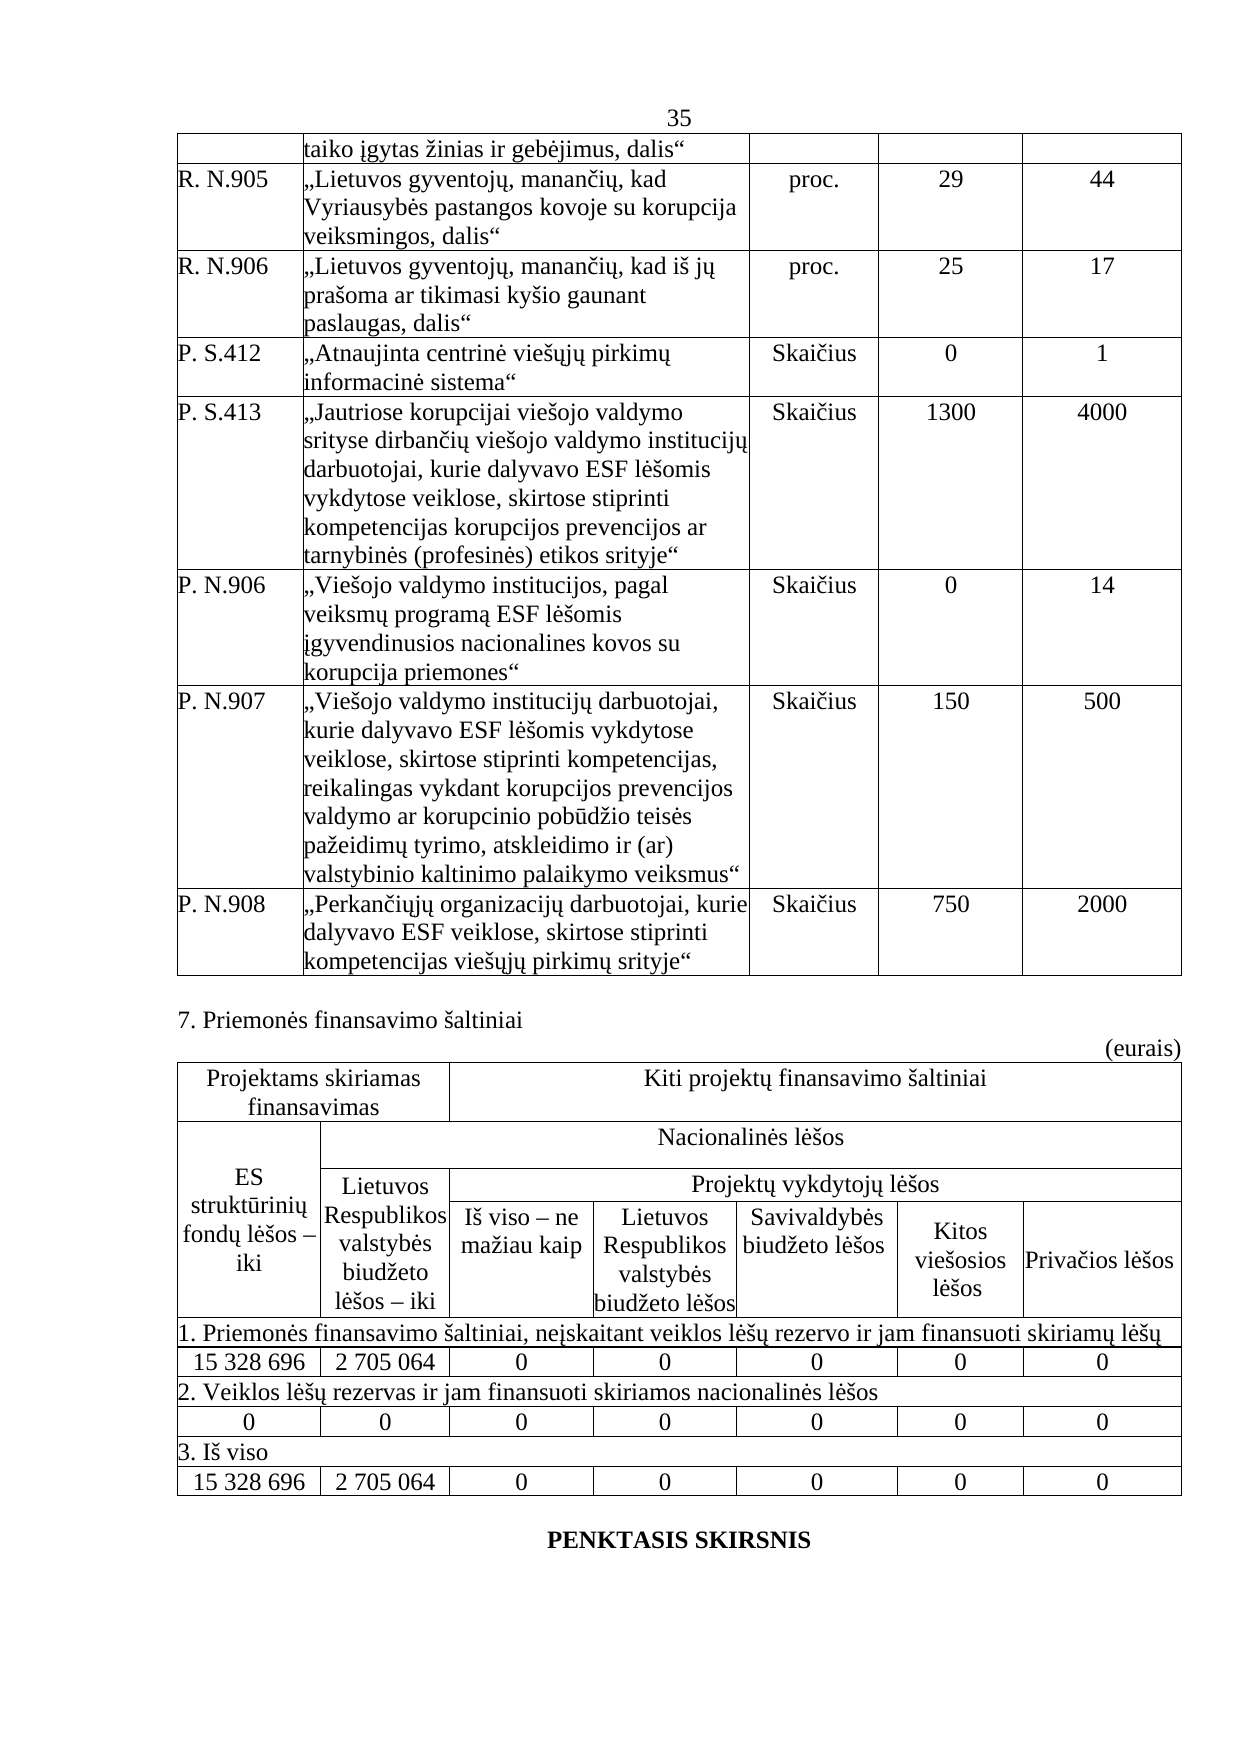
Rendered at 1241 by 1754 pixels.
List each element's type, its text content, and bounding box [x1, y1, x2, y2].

table_cell P. N.906 [178, 570, 303, 685]
table_cell P. N.907 [178, 686, 303, 888]
table_cell 2. Veiklos lėšų rezervas ir jam finansuoti skiriamos nacionalinės lėšos [178, 1377, 1181, 1406]
table_cell R. N.906 [178, 251, 303, 337]
table_cell 0 [898, 1467, 1023, 1495]
table_header Kiti projektų finansavimo šaltiniai [450, 1063, 1181, 1121]
table_cell 0 [321, 1407, 449, 1436]
table_cell Skaičius [750, 889, 878, 975]
table_cell [178, 134, 303, 163]
table_cell 0 [898, 1407, 1023, 1436]
table_cell [879, 134, 1022, 163]
table_cell R. N.905 [178, 164, 303, 250]
table_cell „Perkančiųjų organizacijų darbuotojai, kurie dalyvavo ESF veiklose, skirtose stiprinti kompetencijas viešųjų pirkimų srityje“ [304, 889, 749, 975]
table_cell 1 [1023, 338, 1181, 396]
table_cell Privačios lėšos [1024, 1202, 1181, 1317]
table_cell taiko įgytas žinias ir gebėjimus, dalis“ [304, 134, 749, 163]
table_cell 3. Iš viso [178, 1437, 1181, 1466]
table_cell P. S.412 [178, 338, 303, 396]
table_cell Savivaldybės biudžeto lėšos [737, 1202, 897, 1317]
table_cell Lietuvos Respublikos valstybės biudžeto lėšos [594, 1202, 736, 1317]
table_cell 0 [594, 1467, 736, 1495]
table_cell 0 [737, 1407, 897, 1436]
table_cell 0 [178, 1407, 320, 1436]
text PENKTASIS SKIRSNIS [177, 1525, 1181, 1554]
table_cell 1300 [879, 397, 1022, 569]
table_cell 0 [450, 1407, 593, 1436]
table_cell Skaičius [750, 686, 878, 888]
table_header Projektams skiriamas finansavimas [178, 1063, 449, 1121]
table_cell 29 [879, 164, 1022, 250]
table_cell 150 [879, 686, 1022, 888]
table_cell 15 328 696 [178, 1467, 320, 1495]
table_cell Projektų vykdytojų lėšos [450, 1169, 1181, 1201]
table_cell 14 [1023, 570, 1181, 685]
table_cell P. S.413 [178, 397, 303, 569]
table_cell „Viešojo valdymo institucijų darbuotojai, kurie dalyvavo ESF lėšomis vykdytose veiklose, skirtose stiprinti kompetencijas, reikalingas vykdant korupcijos prevencijos valdymo ar korupcinio pobūdžio teisės pažeidimų tyrimo, atskleidimo ir (ar) valstybinio kaltinimo palaikymo veiksmus“ [304, 686, 749, 888]
table_cell P. N.908 [178, 889, 303, 975]
table_cell 17 [1023, 251, 1181, 337]
table_cell 2000 [1023, 889, 1181, 975]
table_cell „Viešojo valdymo institucijos, pagal veiksmų programą ESF lėšomis įgyvendinusios nacionalines kovos su korupcija priemones“ [304, 570, 749, 685]
table_cell Kitos viešosios lėšos [898, 1202, 1023, 1317]
table_cell 1. Priemonės finansavimo šaltiniai, neįskaitant veiklos lėšų rezervo ir jam finansuoti skiriamų lėšų [178, 1318, 1181, 1346]
table_cell 0 [594, 1407, 736, 1436]
table_cell 4000 [1023, 397, 1181, 569]
table_cell 0 [450, 1467, 593, 1495]
table_cell 2 705 064 [321, 1467, 449, 1495]
table_cell 0 [737, 1467, 897, 1495]
table_cell proc. [750, 251, 878, 337]
table_cell 0 [594, 1348, 736, 1376]
table_cell „Lietuvos gyventojų, manančių, kad Vyriausybės pastangos kovoje su korupcija veiksmingos, dalis“ [304, 164, 749, 250]
table_cell 750 [879, 889, 1022, 975]
table_cell 44 [1023, 164, 1181, 250]
table_cell 0 [879, 338, 1022, 396]
table_cell 25 [879, 251, 1022, 337]
table_cell 2 705 064 [321, 1348, 449, 1376]
table_cell 0 [879, 570, 1022, 685]
table_cell ES struktūrinių fondų lėšos – iki [178, 1122, 320, 1317]
table_cell 0 [1024, 1407, 1181, 1436]
table_cell 15 328 696 [178, 1348, 320, 1376]
table_cell proc. [750, 164, 878, 250]
table_cell [1023, 134, 1181, 163]
table_cell 500 [1023, 686, 1181, 888]
table_cell „Lietuvos gyventojų, manančių, kad iš jų prašoma ar tikimasi kyšio gaunant paslaugas, dalis“ [304, 251, 749, 337]
table_cell „Atnaujinta centrinė viešųjų pirkimų informacinė sistema“ [304, 338, 749, 396]
table_cell 0 [1024, 1348, 1181, 1376]
table_cell Skaičius [750, 338, 878, 396]
table_cell Nacionalinės lėšos [321, 1122, 1181, 1168]
text 7. Priemonės finansavimo šaltiniai [177, 1005, 1181, 1033]
table_cell 0 [737, 1348, 897, 1376]
table_cell Lietuvos Respublikos valstybės biudžeto lėšos – iki [321, 1169, 449, 1317]
table_cell 0 [898, 1348, 1023, 1376]
table_cell 0 [450, 1348, 593, 1376]
table_cell „Jautriose korupcijai viešojo valdymo srityse dirbančių viešojo valdymo institucijų darbuotojai, kurie dalyvavo ESF lėšomis vykdytose veiklose, skirtose stiprinti kompetencijas korupcijos prevencijos ar tarnybinės (profesinės) etikos srityje“ [304, 397, 749, 569]
table_cell Iš viso – ne mažiau kaip [450, 1202, 593, 1317]
table_cell 0 [1024, 1467, 1181, 1495]
table_cell Skaičius [750, 397, 878, 569]
table_cell [750, 134, 878, 163]
table_cell Skaičius [750, 570, 878, 685]
text (eurais) [177, 1033, 1181, 1062]
